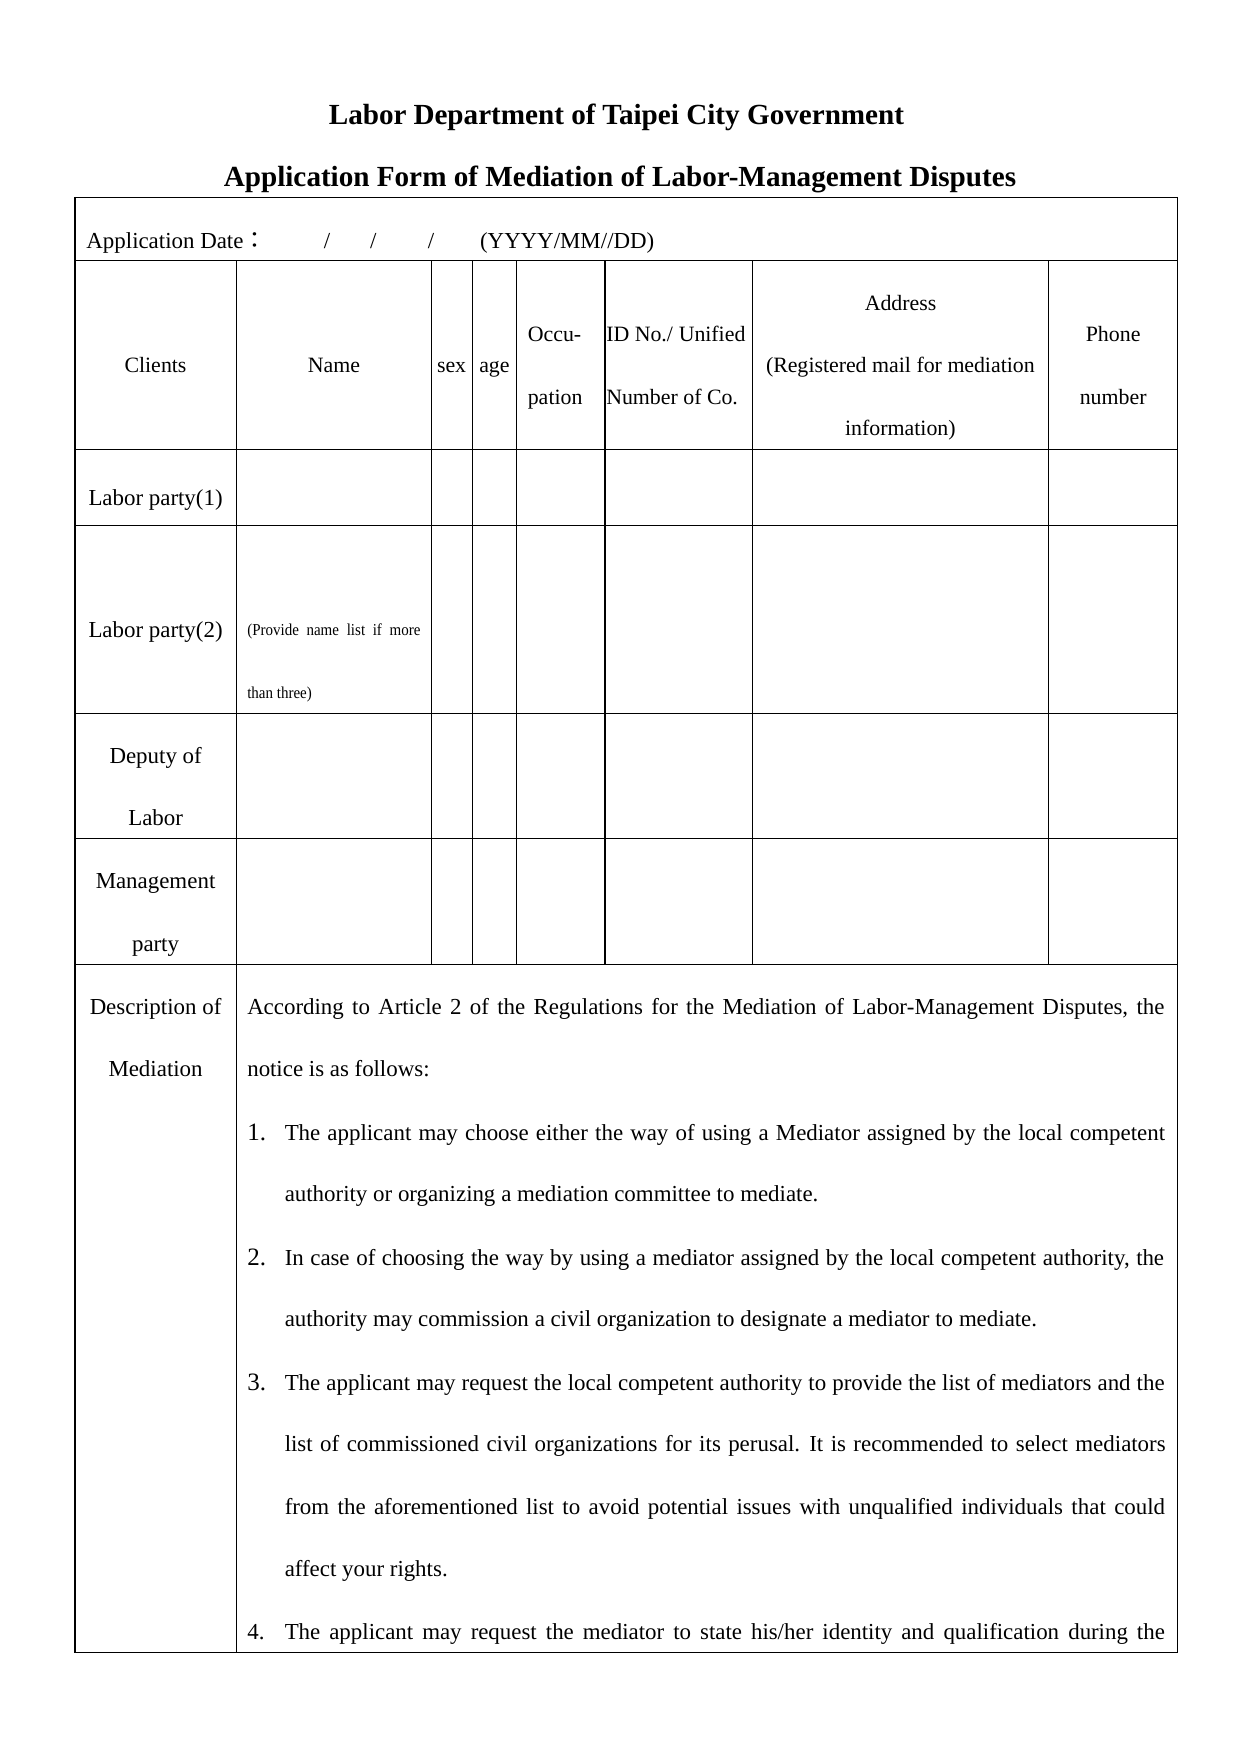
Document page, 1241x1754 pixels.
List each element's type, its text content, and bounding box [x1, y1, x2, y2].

table_cell According to Article 2 of the Regulations for the Mediation of Labor-Management Disputes, the notice is as follows: The applicant may choose either the way of using a Mediator assigned by the local competent authority or organizing a mediation committee to mediate. In case of choosing the way by using a mediator assigned by the local competent authority, the authority may commission a civil organization to designate a mediator to mediate. The applicant may request the local competent authority to provide the list of mediators and the list of commissioned civil organizations for its perusal. It is recommended to select mediators from the aforementioned list to avoid potential issues with unqualified individuals that could affect your rights. The applicant may request the mediator to state his/her identity and qualification during the mediation. Mediation is completely free of charge. If any fees are requested, please report it to the competent authority. [237, 965, 1177, 1652]
table_cell [517, 526, 604, 713]
table_cell [473, 839, 516, 964]
text Application Form of Mediation of Labor-Management Disputes [89, 134, 1152, 197]
table_cell (Provide name list if more than three) [237, 526, 431, 713]
table_cell [432, 526, 472, 713]
table_cell [1049, 450, 1177, 525]
table_cell [1049, 526, 1177, 713]
table_cell [753, 450, 1048, 525]
table_cell [606, 450, 752, 525]
table_cell Name [237, 261, 431, 448]
table_cell Management party [76, 839, 236, 964]
table_cell [432, 839, 472, 964]
table_cell [237, 714, 431, 838]
table_cell Labor party(2) [76, 526, 236, 713]
table_cell [237, 450, 431, 525]
table_cell Clients [76, 261, 236, 448]
table_cell [237, 839, 431, 964]
table_cell [517, 450, 604, 525]
table_cell [753, 526, 1048, 713]
table_header Application Date： / / / (YYYY/MM//DD) [76, 198, 1177, 260]
table_cell ID No./ Unified Number of Co. [606, 261, 752, 448]
table_cell [473, 450, 516, 525]
table_cell [473, 526, 516, 713]
table_cell [753, 839, 1048, 964]
table_cell [1049, 714, 1177, 838]
table_cell Description of Mediation [76, 965, 236, 1652]
table_cell Address (Registered mail for mediation information) [753, 261, 1048, 448]
table_cell [517, 839, 604, 964]
table_cell Labor party(1) [76, 450, 236, 525]
table_cell [753, 714, 1048, 838]
table_cell [1049, 839, 1177, 964]
table_cell Phone number [1049, 261, 1177, 448]
table_cell [473, 714, 516, 838]
table_cell [606, 714, 752, 838]
table_cell age [473, 261, 516, 448]
table_cell [517, 714, 604, 838]
table_cell Deputy of Labor [76, 714, 236, 838]
table_cell [606, 526, 752, 713]
table_cell [432, 714, 472, 838]
table_cell [606, 839, 752, 964]
table_cell Occu-pation [517, 261, 604, 448]
table_cell sex [432, 261, 472, 448]
text Labor Department of Taipei City Government [89, 72, 1152, 134]
table_cell [432, 450, 472, 525]
